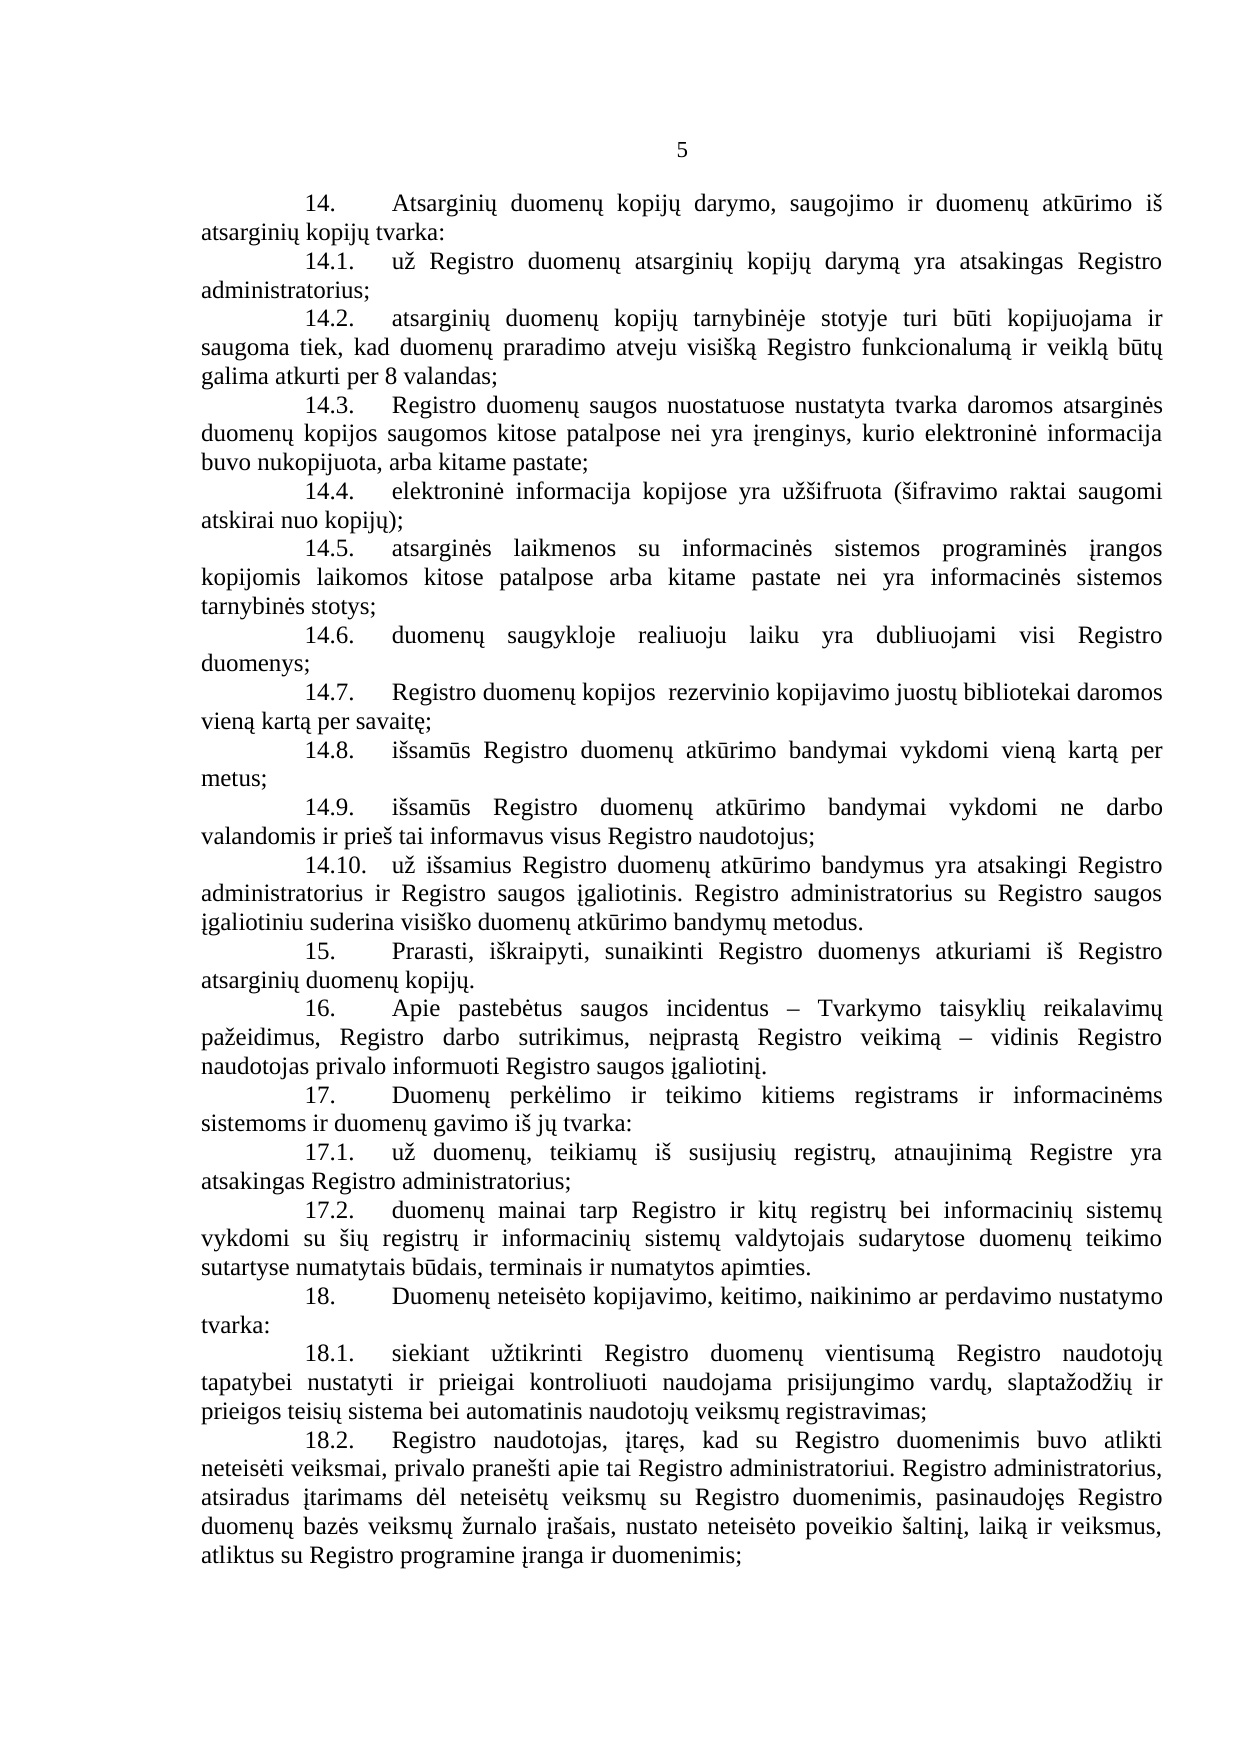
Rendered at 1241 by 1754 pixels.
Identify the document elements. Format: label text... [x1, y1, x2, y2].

text 17. Duomenų perkėlimo ir teikimo kitiems registrams ir informacinėms sistemoms ir duomenų gavimo iš jų tvarka: [201, 1080, 1163, 1137]
text 18.2. Registro naudotojas, įtaręs, kad su Registro duomenimis buvo atlikti neteisėti veiksmai, privalo pranešti apie tai Registro administratoriui. Registro administratorius, atsiradus įtarimams dėl neteisėtų veiksmų su Registro duomenimis, pasinaudojęs Registro duomenų bazės veiksmų žurnalo įrašais, nustato neteisėto poveikio šaltinį, laiką ir veiksmus, atliktus su Registro programine įranga ir duomenimis; [201, 1425, 1163, 1568]
text 14.2. atsarginių duomenų kopijų tarnybinėje stotyje turi būti kopijuojama ir saugoma tiek, kad duomenų praradimo atveju visišką Registro funkcionalumą ir veiklą būtų galima atkurti per 8 valandas; [201, 303, 1163, 390]
text 14.10. už išsamius Registro duomenų atkūrimo bandymus yra atsakingi Registro administratorius ir Registro saugos įgaliotinis. Registro administratorius su Registro saugos įgaliotiniu suderina visiško duomenų atkūrimo bandymų metodus. [201, 850, 1163, 936]
text 17.2. duomenų mainai tarp Registro ir kitų registrų bei informacinių sistemų vykdomi su šių registrų ir informacinių sistemų valdytojais sudarytose duomenų teikimo sutartyse numatytais būdais, terminais ir numatytos apimties. [201, 1195, 1163, 1281]
text 14.4. elektroninė informacija kopijose yra užšifruota (šifravimo raktai saugomi atskirai nuo kopijų); [201, 476, 1163, 533]
text 14.6. duomenų saugykloje realiuoju laiku yra dubliuojami visi Registro duomenys; [201, 620, 1163, 677]
text 14.5. atsarginės laikmenos su informacinės sistemos programinės įrangos kopijomis laikomos kitose patalpose arba kitame pastate nei yra informacinės sistemos tarnybinės stotys; [201, 533, 1163, 620]
text 14.8. išsamūs Registro duomenų atkūrimo bandymai vykdomi vieną kartą per metus; [201, 735, 1163, 792]
text 14. Atsarginių duomenų kopijų darymo, saugojimo ir duomenų atkūrimo iš atsarginių kopijų tvarka: [201, 188, 1163, 246]
text 18.1. siekiant užtikrinti Registro duomenų vientisumą Registro naudotojų tapatybei nustatyti ir prieigai kontroliuoti naudojama prisijungimo vardų, slaptažodžių ir prieigos teisių sistema bei automatinis naudotojų veiksmų registravimas; [201, 1338, 1163, 1425]
text 17.1. už duomenų, teikiamų iš susijusių registrų, atnaujinimą Registre yra atsakingas Registro administratorius; [201, 1137, 1163, 1195]
text 15. Prarasti, iškraipyti, sunaikinti Registro duomenys atkuriami iš Registro atsarginių duomenų kopijų. [201, 936, 1163, 993]
text 14.7. Registro duomenų kopijos rezervinio kopijavimo juostų bibliotekai daromos vieną kartą per savaitę; [201, 677, 1163, 735]
text 14.3. Registro duomenų saugos nuostatuose nustatyta tvarka daromos atsarginės duomenų kopijos saugomos kitose patalpose nei yra įrenginys, kurio elektroninė informacija buvo nukopijuota, arba kitame pastate; [201, 390, 1163, 476]
text 14.9. išsamūs Registro duomenų atkūrimo bandymai vykdomi ne darbo valandomis ir prieš tai informavus visus Registro naudotojus; [201, 792, 1163, 850]
text 14.1. už Registro duomenų atsarginių kopijų darymą yra atsakingas Registro administratorius; [201, 246, 1163, 303]
text 16. Apie pastebėtus saugos incidentus – Tvarkymo taisyklių reikalavimų pažeidimus, Registro darbo sutrikimus, neįprastą Registro veikimą – vidinis Registro naudotojas privalo informuoti Registro saugos įgaliotinį. [201, 993, 1163, 1080]
text 18. Duomenų neteisėto kopijavimo, keitimo, naikinimo ar perdavimo nustatymo tvarka: [201, 1281, 1163, 1338]
